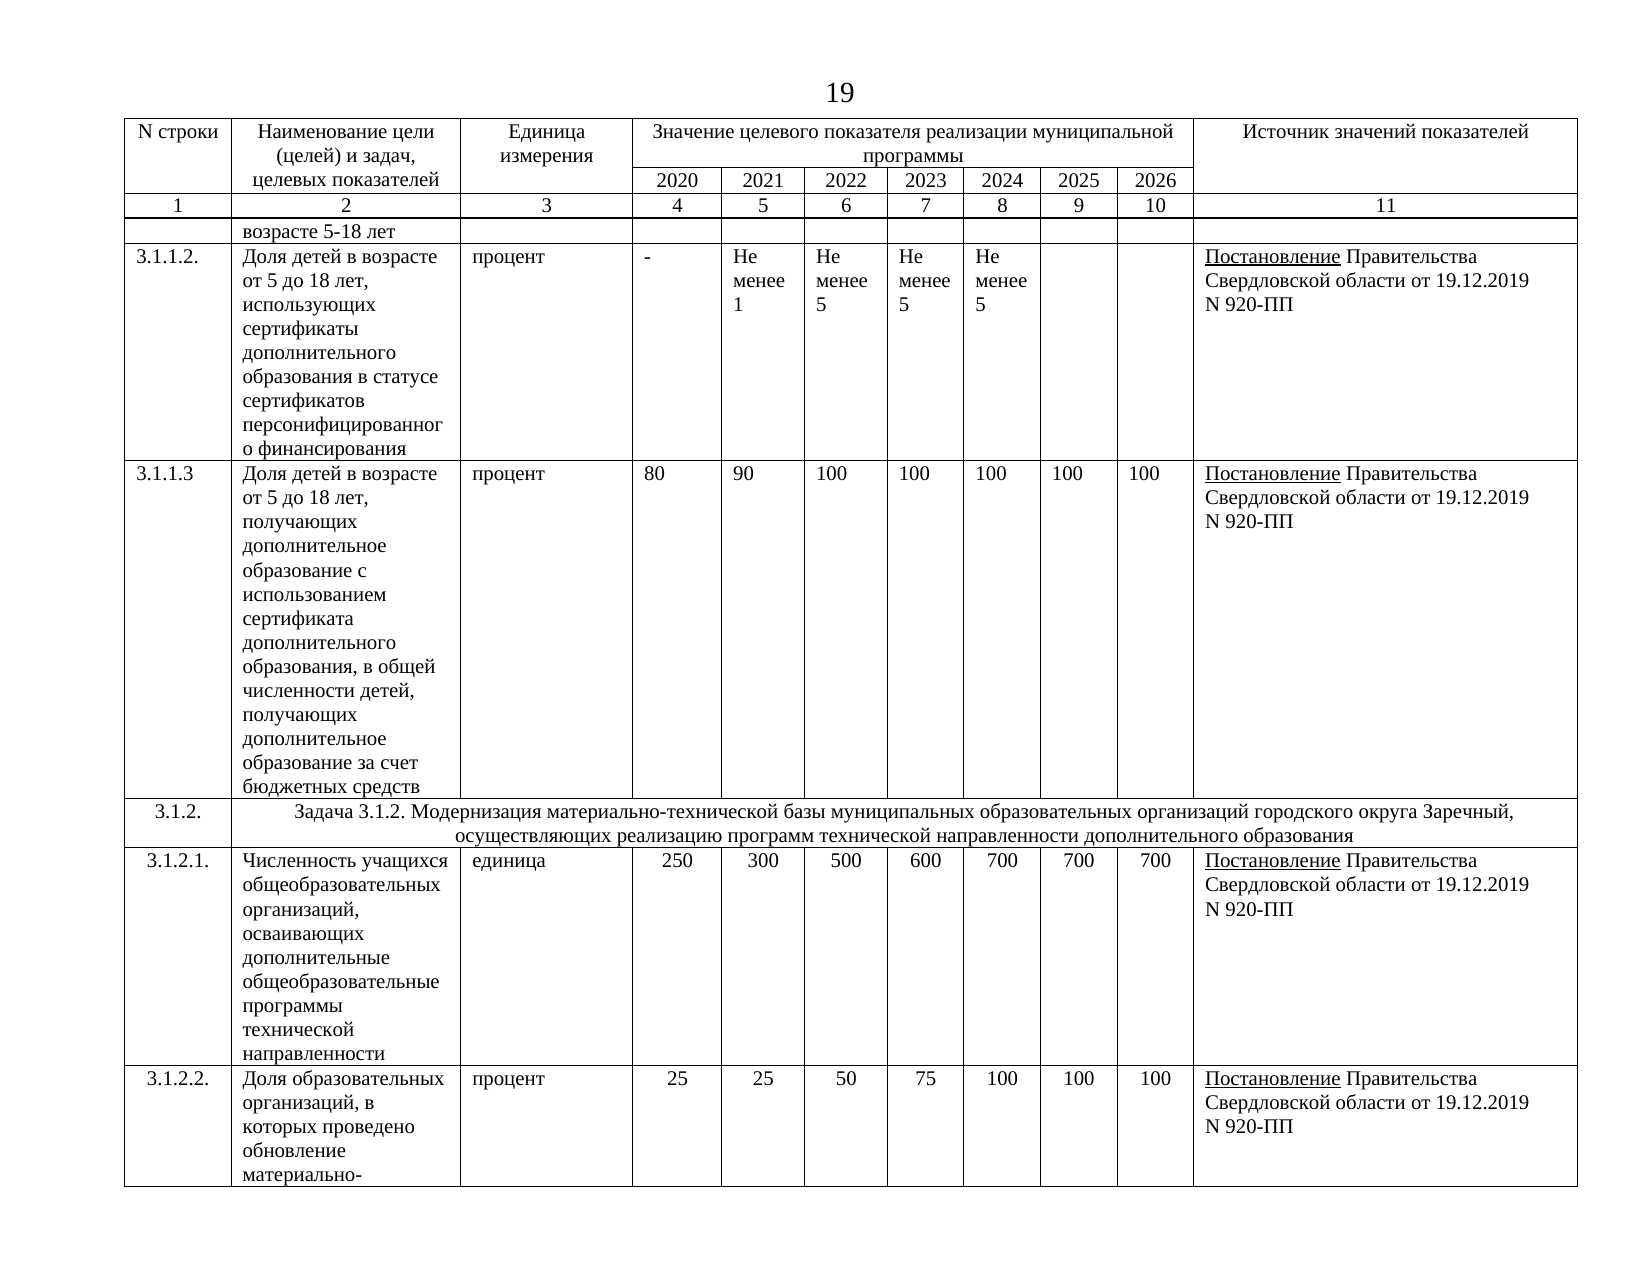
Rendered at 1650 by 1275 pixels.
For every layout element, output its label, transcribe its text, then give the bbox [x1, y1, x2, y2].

table_cell 2025 [1041, 168, 1117, 192]
table_cell 3.1.2.1. [125, 848, 231, 1065]
table_cell 100 [1041, 461, 1117, 798]
table_cell 7 [888, 194, 963, 217]
table_cell 6 [805, 194, 887, 217]
table_cell 300 [722, 848, 804, 1065]
table_header Значение целевого показателя реализации муниципальной программы [633, 119, 1193, 167]
table_cell Доля образовательных организаций, в которых проведено обновление материально- [232, 1066, 460, 1186]
table_cell [805, 219, 887, 243]
table_cell [1118, 219, 1193, 243]
table_cell 10 [1118, 194, 1193, 217]
table_cell 8 [964, 194, 1040, 217]
table_cell Постановление Правительства Свердловской области от 19.12.2019 N 920-ПП [1194, 848, 1577, 1065]
table_cell Постановление Правительства Свердловской области от 19.12.2019 N 920-ПП [1194, 1066, 1577, 1186]
table_cell 700 [1118, 848, 1193, 1065]
table_cell процент [461, 244, 632, 460]
table_cell 500 [805, 848, 887, 1065]
table_cell возрасте 5-18 лет [232, 219, 460, 243]
table_cell 600 [888, 848, 963, 1065]
table_cell единица [461, 848, 632, 1065]
table_cell процент [461, 1066, 632, 1186]
table_header Единица измерения [461, 119, 632, 192]
table_cell Доля детей в возрасте от 5 до 18 лет, получающих дополнительное образование с использованием сертификата дополнительного образования, в общей численности детей, получающих дополнительное образование за счет бюджетных средств [232, 461, 460, 798]
table_cell 3 [461, 194, 632, 217]
table_cell 11 [1194, 194, 1577, 217]
table_cell 3.1.1.3 [125, 461, 231, 798]
table_header Наименование цели (целей) и задач, целевых показателей [232, 119, 460, 192]
table_cell 100 [1118, 1066, 1193, 1186]
table_cell 700 [1041, 848, 1117, 1065]
table_cell 80 [633, 461, 721, 798]
table_header Источник значений показателей [1194, 119, 1577, 192]
table_cell 50 [805, 1066, 887, 1186]
table_cell [1118, 244, 1193, 460]
table_cell 700 [964, 848, 1040, 1065]
table_cell Постановление Правительства Свердловской области от 19.12.2019 N 920-ПП [1194, 244, 1577, 460]
table_cell процент [461, 461, 632, 798]
table_header N строки [125, 119, 231, 192]
table_cell [1041, 219, 1117, 243]
table_cell 250 [633, 848, 721, 1065]
table_cell [1041, 244, 1117, 460]
table_cell 2 [232, 194, 460, 217]
table_cell 5 [722, 194, 804, 217]
table_cell 3.1.2.2. [125, 1066, 231, 1186]
table_cell 100 [805, 461, 887, 798]
table_cell Не менее 5 [888, 244, 963, 460]
table_cell 2024 [964, 168, 1040, 192]
table_cell [888, 219, 963, 243]
table_cell Не менее 5 [805, 244, 887, 460]
table_cell 2020 [633, 168, 721, 192]
table_cell Доля детей в возрасте от 5 до 18 лет, использующих сертификаты дополнительного образования в статусе сертификатов персонифицированного финансирования [232, 244, 460, 460]
table_cell 9 [1041, 194, 1117, 217]
table_cell Постановление Правительства Свердловской области от 19.12.2019 N 920-ПП [1194, 461, 1577, 798]
table_cell 2026 [1118, 168, 1193, 192]
table_cell 25 [722, 1066, 804, 1186]
table_cell 100 [1118, 461, 1193, 798]
table_header [113, 118, 124, 1187]
table_cell [125, 219, 231, 243]
table_cell Не менее 5 [964, 244, 1040, 460]
table_cell - [633, 244, 721, 460]
table_cell 90 [722, 461, 804, 798]
table_cell 25 [633, 1066, 721, 1186]
table_cell 100 [888, 461, 963, 798]
table_cell [461, 219, 632, 243]
table_cell Не менее 1 [722, 244, 804, 460]
table_cell Задача 3.1.2. Модернизация материально-технической базы муниципальных образовательных организаций городского округа Заречный, осуществляющих реализацию программ технической направленности дополнительного образования [232, 799, 1577, 847]
table_cell 75 [888, 1066, 963, 1186]
table_cell 4 [633, 194, 721, 217]
table_cell [1194, 219, 1577, 243]
table_cell [722, 219, 804, 243]
table_cell 1 [125, 194, 231, 217]
table_cell 3.1.2. [125, 799, 231, 847]
table_header [1578, 118, 1606, 1187]
table_cell 100 [964, 1066, 1040, 1186]
table_cell 2022 [805, 168, 887, 192]
table_cell 100 [964, 461, 1040, 798]
table_cell [633, 219, 721, 243]
table_cell 2021 [722, 168, 804, 192]
table_cell Численность учащихся общеобразовательных организаций, осваивающих дополнительные общеобразовательные программы технической направленности [232, 848, 460, 1065]
table_cell 3.1.1.2. [125, 244, 231, 460]
table_cell 2023 [888, 168, 963, 192]
table_cell 100 [1041, 1066, 1117, 1186]
table_cell [964, 219, 1040, 243]
